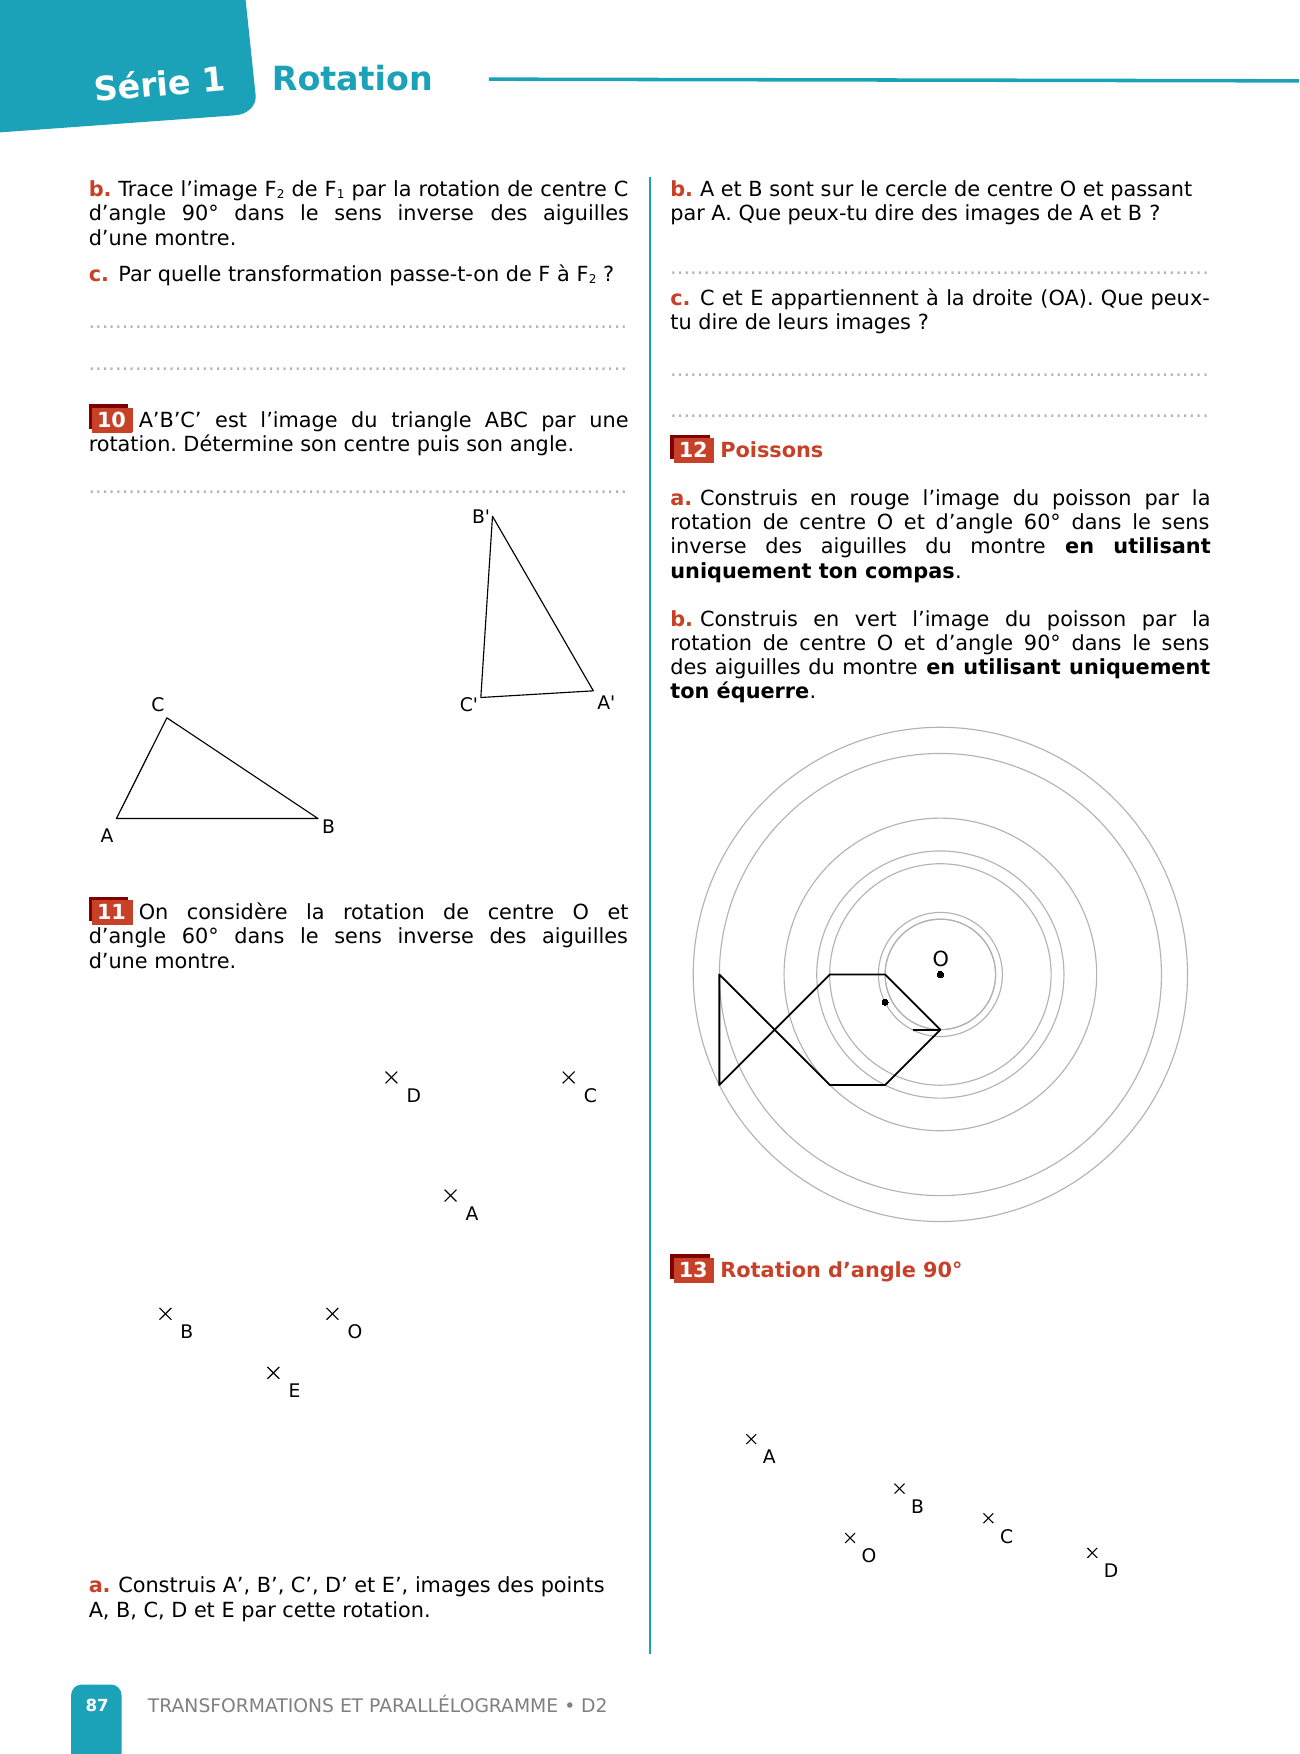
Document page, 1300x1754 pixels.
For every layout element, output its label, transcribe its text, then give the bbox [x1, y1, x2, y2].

subtitle Construis en rouge l’image du poisson par la rotation de centre O et d’angle 60° dans le sens inverse des aiguilles du montre en utilisant uniquement ton compas. [670, 486, 1211, 583]
subtitle A’B’C’ est l’image du triangle ABC par une rotation. Détermine son centre puis son angle. [88, 404, 629, 457]
list C et E appartiennent à la droite (OA). Que peux-tu dire de leurs images ? [670, 286, 1211, 334]
list Trace l’image F2 de F1 par la rotation de centre C d’angle 90° dans le sens inverse des aiguilles d’une montre. [88, 177, 629, 250]
subtitle Construis en vert l’image du poisson par la rotation de centre O et d’angle 90° dans le sens des aiguilles du montre en utilisant uniquement ton équerre. [670, 607, 1211, 704]
subtitle On considère la rotation de centre O et d’angle 60° dans le sens inverse des aiguilles d’une montre. [88, 897, 629, 973]
subtitle Poissons [670, 434, 1211, 462]
list A et B sont sur le cercle de centre O et passant par A. Que peux-tu dire des images de A et B ? [670, 177, 1211, 226]
list Construis A’, B’, C’, D’ et E’, images des points A, B, C, D et E par cette rotation. [88, 1573, 629, 1622]
list Par quelle transformation passe-t-on de F à F2 ? [88, 262, 629, 286]
list Rotation d’angle 90° [710, 1254, 1211, 1282]
